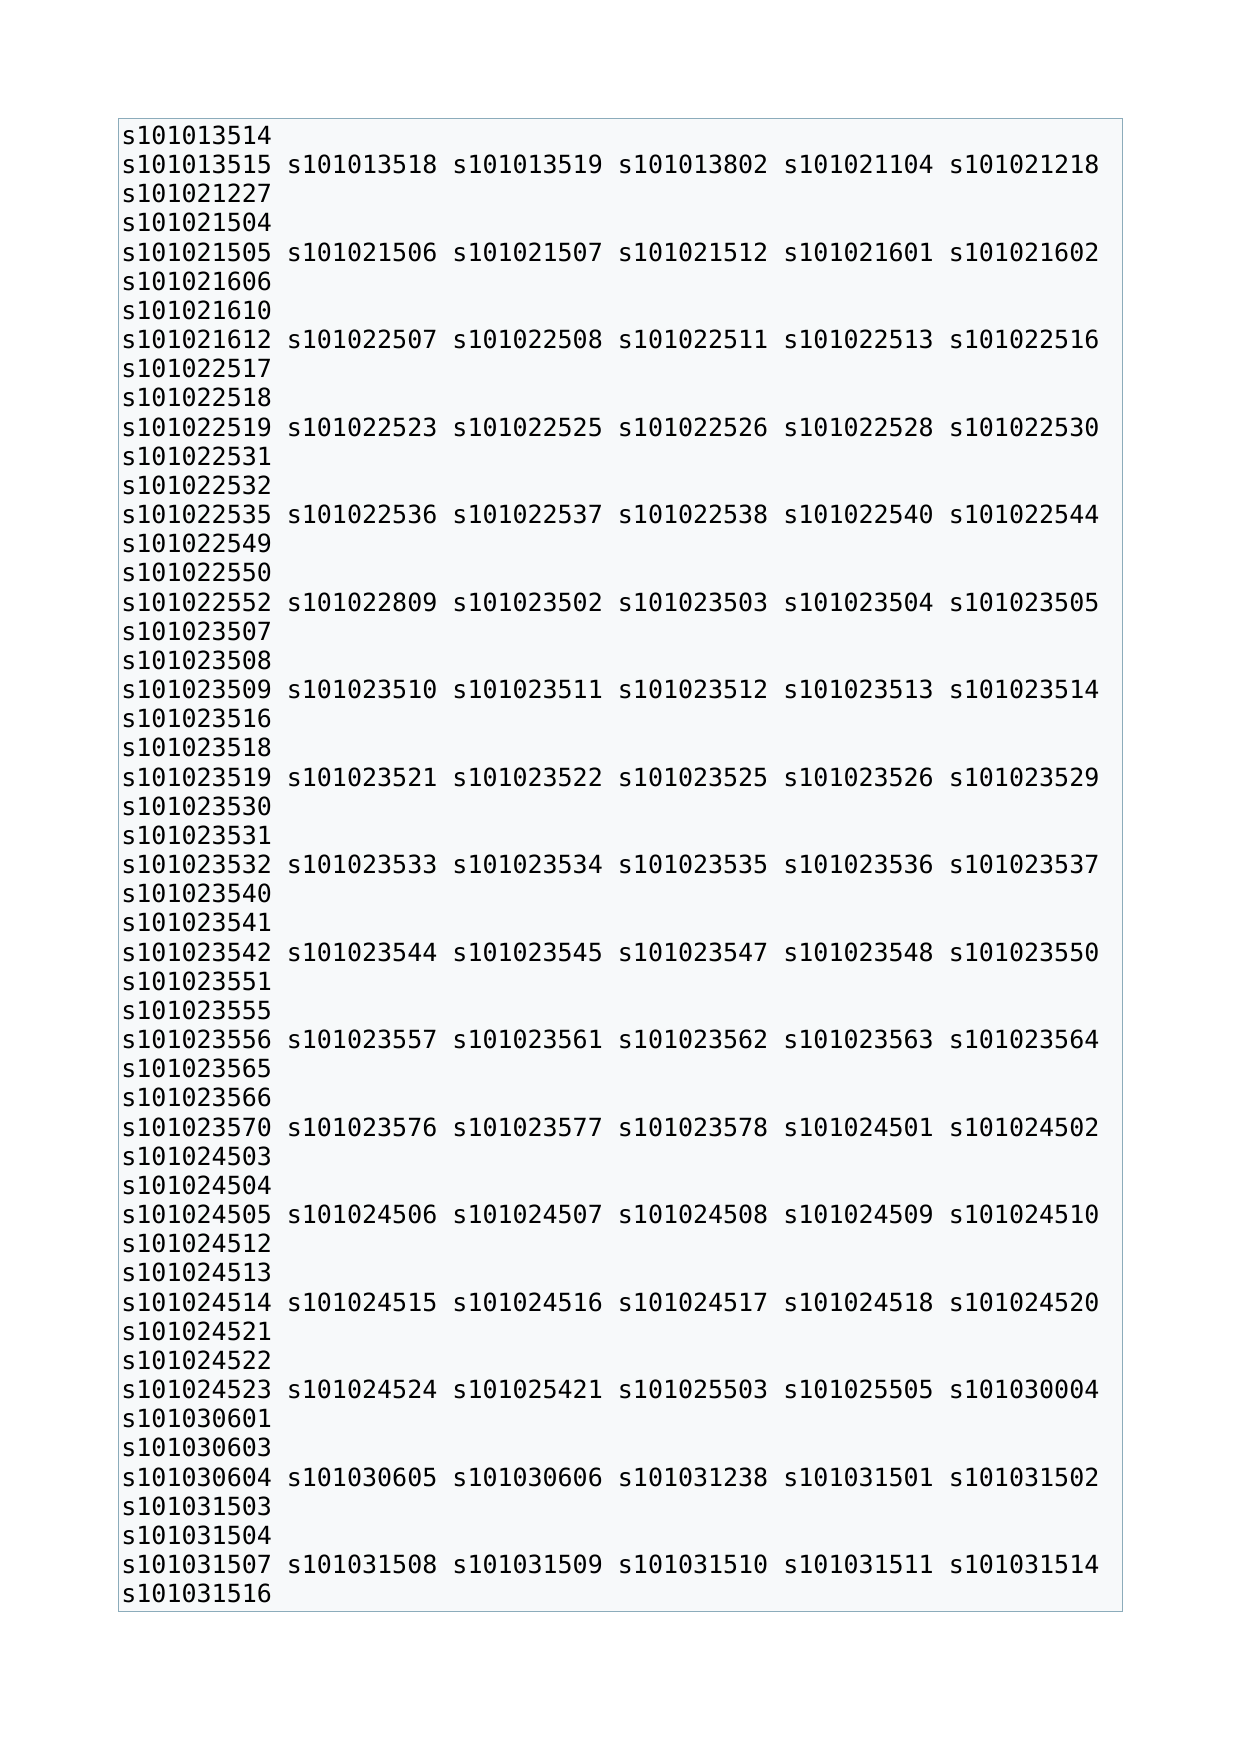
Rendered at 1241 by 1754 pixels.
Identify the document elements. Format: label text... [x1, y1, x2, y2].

text s101013514 s101013515 s101013518 s101013519 s101013802 s101021104 s101021218 s101021227 s101021504 s101021505 s101021506 s101021507 s101021512 s101021601 s101021602 s101021606 s101021610 s101021612 s101022507 s101022508 s101022511 s101022513 s101022516 s101022517 s101022518 s101022519 s101022523 s101022525 s101022526 s101022528 s101022530 s101022531 s101022532 s101022535 s101022536 s101022537 s101022538 s101022540 s101022544 s101022549 s101022550 s101022552 s101022809 s101023502 s101023503 s101023504 s101023505 s101023507 s101023508 s101023509 s101023510 s101023511 s101023512 s101023513 s101023514 s101023516 s101023518 s101023519 s101023521 s101023522 s101023525 s101023526 s101023529 s101023530 s101023531 s101023532 s101023533 s101023534 s101023535 s101023536 s101023537 s101023540 s101023541 s101023542 s101023544 s101023545 s101023547 s101023548 s101023550 s101023551 s101023555 s101023556 s101023557 s101023561 s101023562 s101023563 s101023564 s101023565 s101023566 s101023570 s101023576 s101023577 s101023578 s101024501 s101024502 s101024503 s101024504 s101024505 s101024506 s101024507 s101024508 s101024509 s101024510 s101024512 s101024513 s101024514 s101024515 s101024516 s101024517 s101024518 s101024520 s101024521 s101024522 s101024523 s101024524 s101025421 s101025503 s101025505 s101030004 s101030601 s101030603 s101030604 s101030605 s101030606 s101031238 s101031501 s101031502 s101031503 s101031504 s101031507 s101031508 s101031509 s101031510 s101031511 s101031514 s101031516 [119, 119, 1122, 1611]
